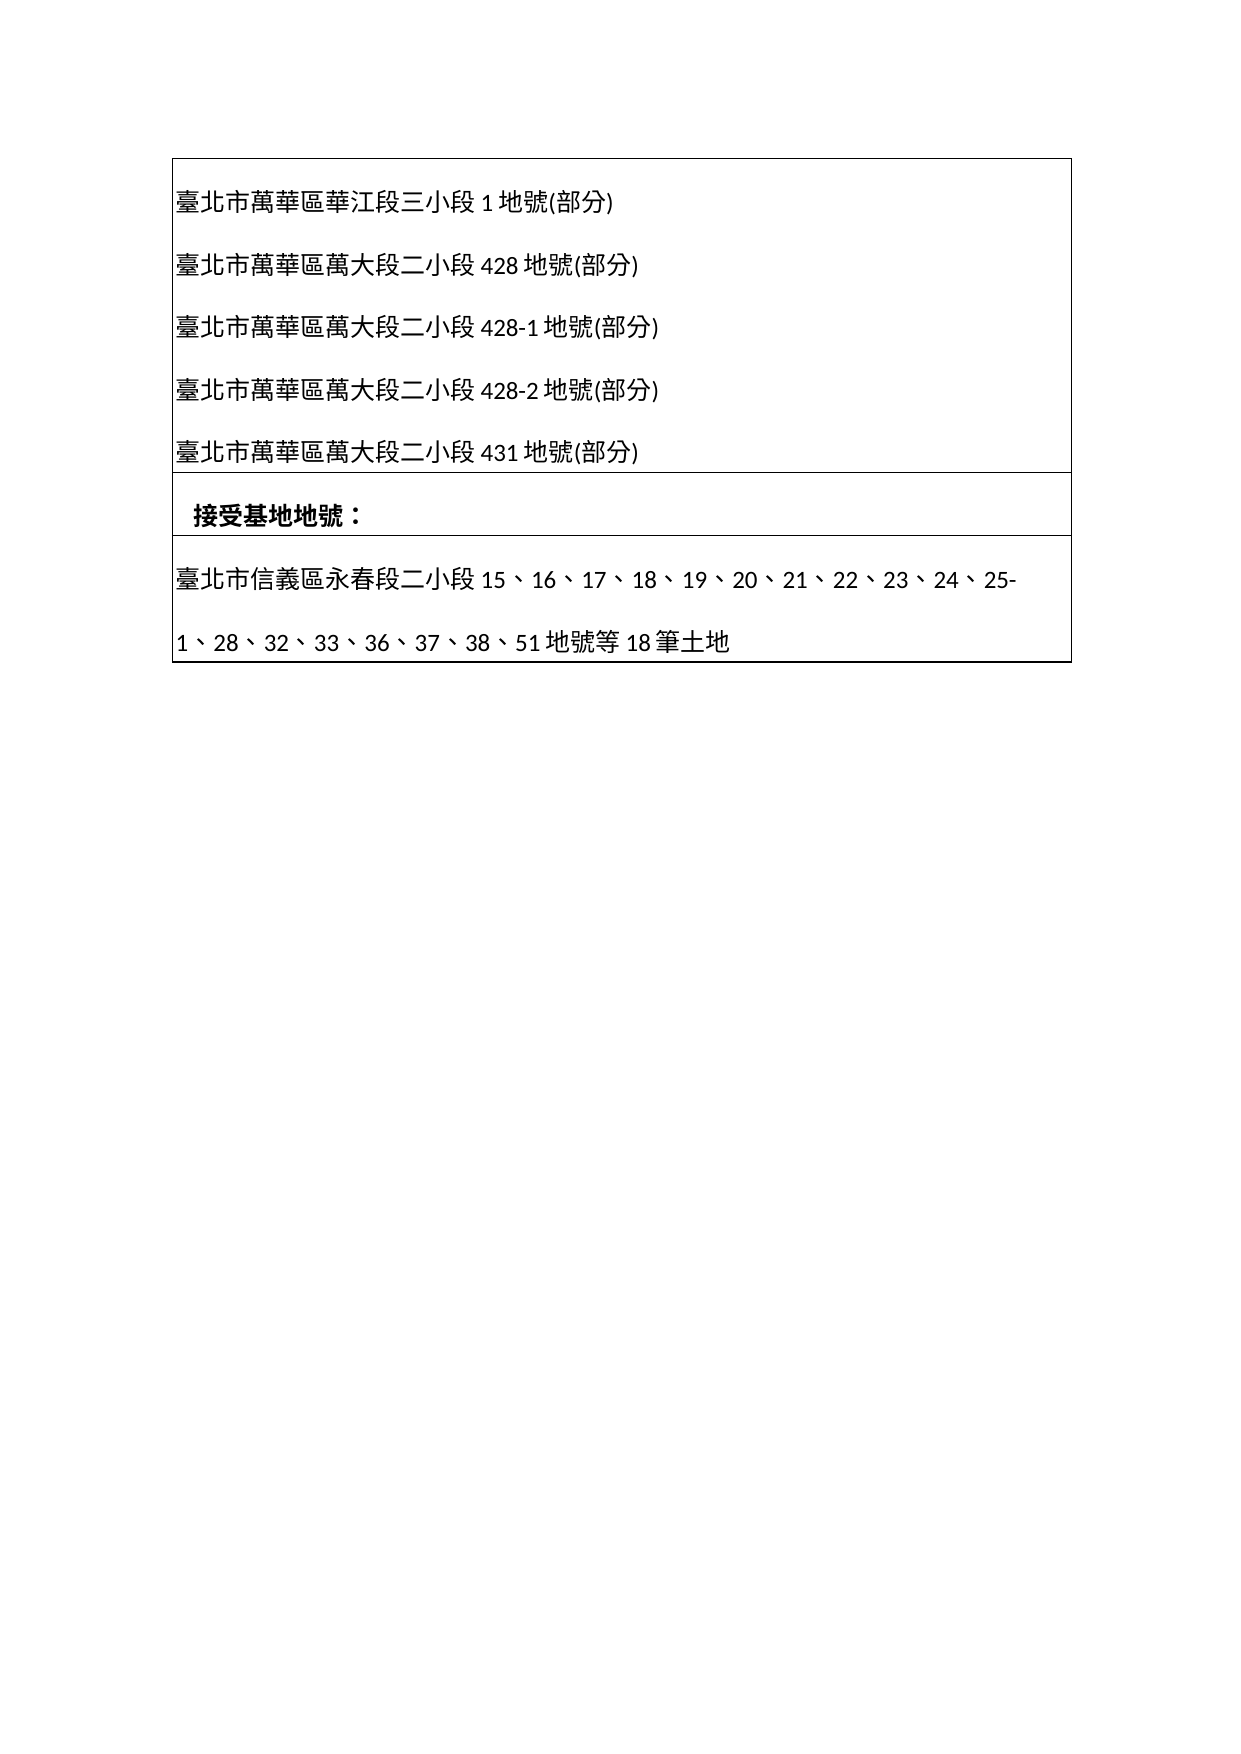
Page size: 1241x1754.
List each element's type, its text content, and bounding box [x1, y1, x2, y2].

table_cell 接受基地地號： [173, 473, 1071, 535]
table_cell 臺北市信義區永春段二小段15、16、17、18、19、20、21、22、23、24、25-1、28、32、33、36、37、38、51地號等18筆土地 [173, 536, 1071, 661]
table_cell 臺北市萬華區華江段三小段1地號(部分) 臺北市萬華區萬大段二小段428地號(部分) 臺北市萬華區萬大段二小段428-1地號(部分) 臺北市萬華區萬大段二小段428-2地號(部分) 臺北市萬華區萬大段二小段431地號(部分) [173, 159, 1071, 472]
